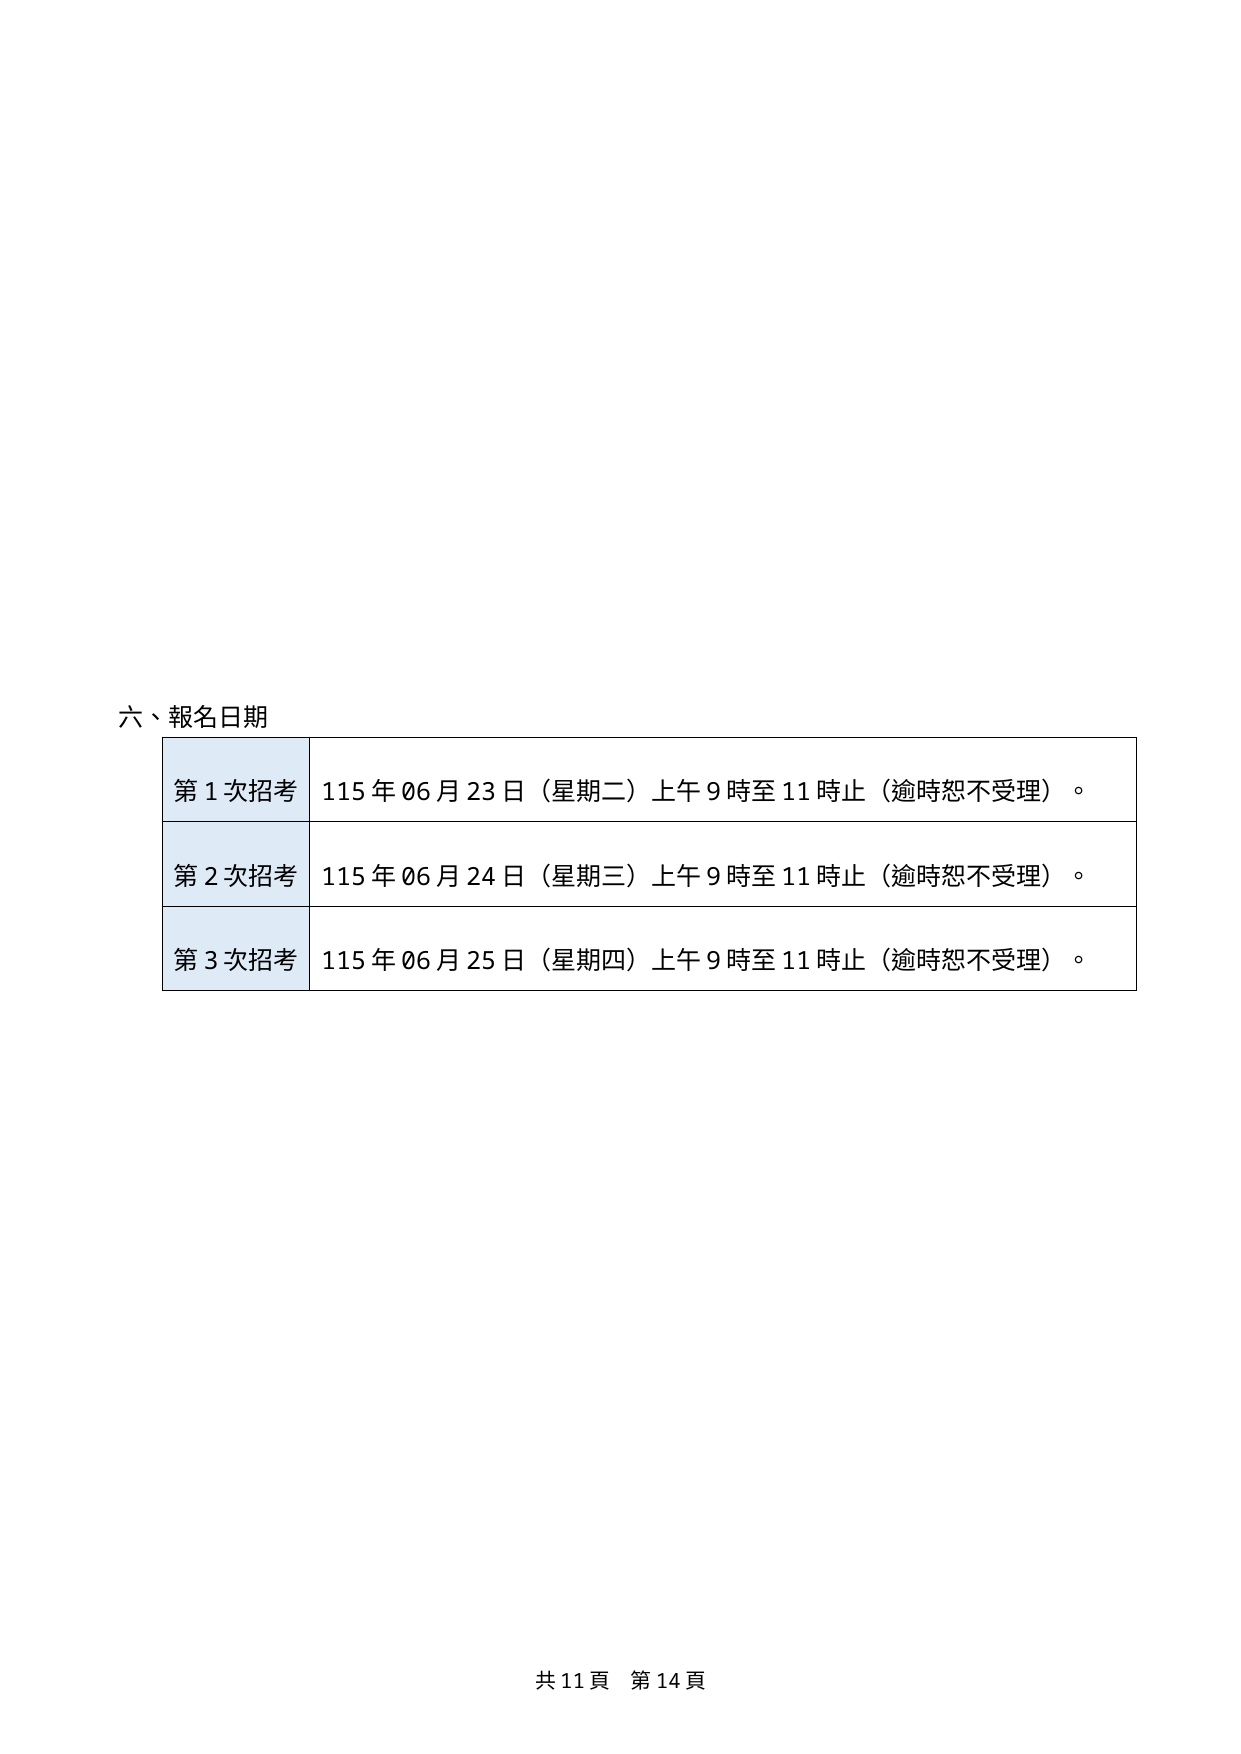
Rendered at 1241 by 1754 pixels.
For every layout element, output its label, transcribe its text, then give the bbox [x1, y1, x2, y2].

text 六、報名日期 [118, 674, 1122, 737]
table_header 115年06月23日（星期二）上午9時至11時止（逾時恕不受理）。 [310, 738, 1136, 821]
table_cell 115年06月24日（星期三）上午9時至11時止（逾時恕不受理）。 [310, 822, 1136, 906]
table_cell 第3次招考 [163, 907, 309, 990]
table_cell 第2次招考 [163, 822, 309, 906]
table_header 第1次招考 [163, 738, 309, 821]
table_cell 115年06月25日（星期四）上午9時至11時止（逾時恕不受理）。 [310, 907, 1136, 990]
